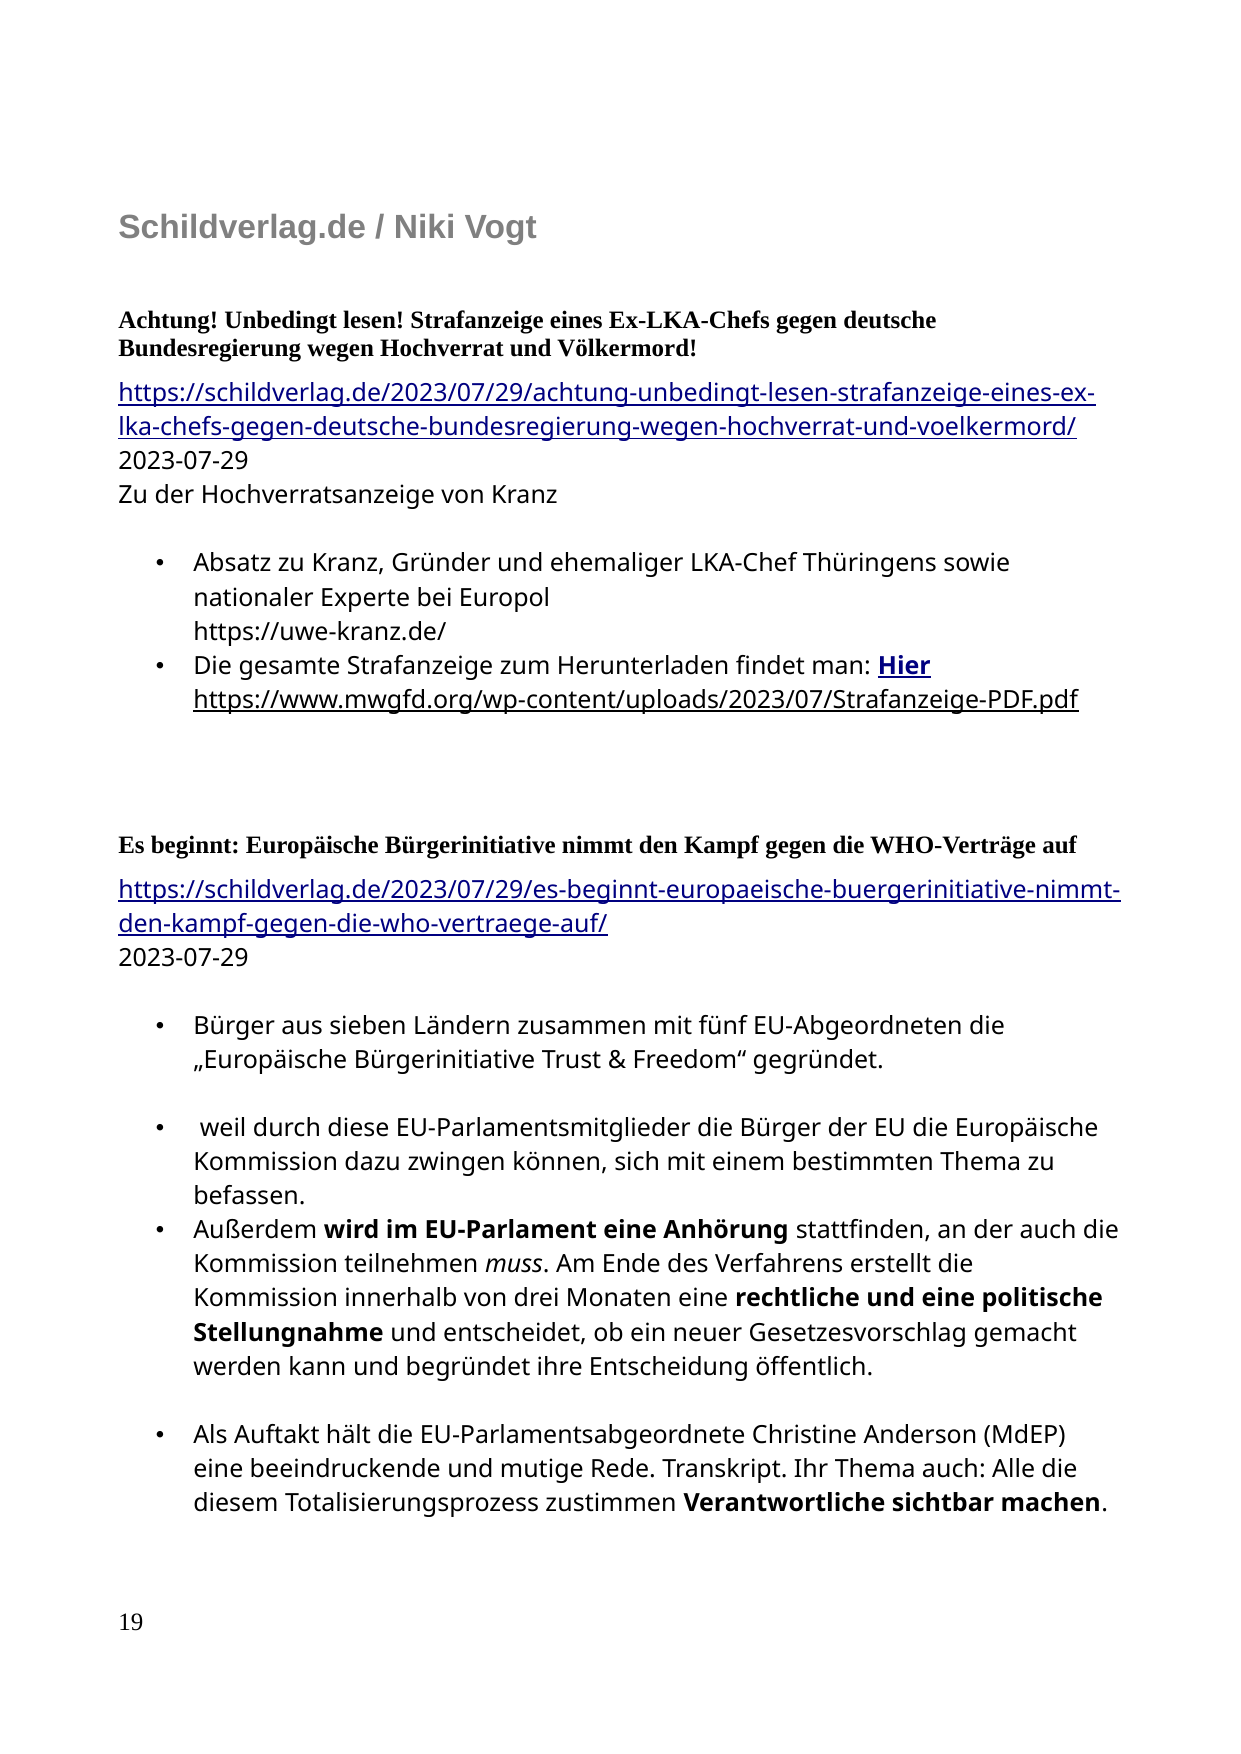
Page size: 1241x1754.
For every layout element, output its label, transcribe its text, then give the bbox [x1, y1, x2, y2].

subtitle Achtung! Unbedingt lesen! Strafanzeige eines Ex-LKA-Chefs gegen deutsche Bundesregierung wegen Hochverrat und Völkermord! [118, 305, 1122, 362]
list Als Auftakt hält die EU-Parlamentsabgeordnete Christine Anderson (MdEP) eine beeindruckende und mutige Rede. Transkript. Ihr Thema auch: Alle die diesem Totalisierungsprozess zustimmen Verantwortliche sichtbar machen. [156, 1416, 1122, 1518]
text Zu der Hochverratsanzeige von Kranz [118, 477, 1122, 511]
list Bürger aus sieben Ländern zusammen mit fünf EU-Abgeordneten die „Europäische Bürgerinitiative Trust & Freedom“ gegründet. [156, 1008, 1122, 1076]
text 2023-07-29 [118, 939, 1122, 973]
text 2023-07-29 [118, 443, 1122, 477]
text https://schildverlag.de/2023/07/29/es-beginnt-europaeische-buergerinitiative-nimmt-den-kampf-gegen-die-who-vertraege-auf/ [118, 871, 1122, 939]
list weil durch diese EU-Parlamentsmitglieder die Bürger der EU die Europäische Kommission dazu zwingen können, sich mit einem bestimmten Thema zu befassen. [156, 1110, 1122, 1212]
list Absatz zu Kranz, Gründer und ehemaliger LKA-Chef Thüringens sowie nationaler Experte bei Europol [156, 545, 1122, 613]
list Außerdem wird im EU-Parlament eine Anhörung stattfinden, an der auch die Kommission teilnehmen muss. Am Ende des Verfahrens erstellt die Kommission innerhalb von drei Monaten eine rechtliche und eine politische Stellungnahme und entscheidet, ob ein neuer Gesetzesvorschlag gemacht werden kann und begründet ihre Entscheidung öffentlich. [156, 1212, 1122, 1382]
list Die gesamte Strafanzeige zum Herunterladen findet man: Hier https://www.mwgfd.org/wp-content/uploads/2023/07/Strafanzeige-PDF.pdf [156, 647, 1122, 715]
subtitle Es beginnt: Europäische Bürgerinitiative nimmt den Kampf gegen die WHO-Verträge auf [118, 830, 1122, 859]
text https://schildverlag.de/2023/07/29/achtung-unbedingt-lesen-strafanzeige-eines-ex-lka-chefs-gegen-deutsche-bundesregierung-wegen-hochverrat-und-voelkermord/ [118, 375, 1122, 443]
subtitle Schildverlag.de / Niki Vogt [118, 207, 1122, 246]
list https://uwe-kranz.de/ [156, 613, 1122, 647]
